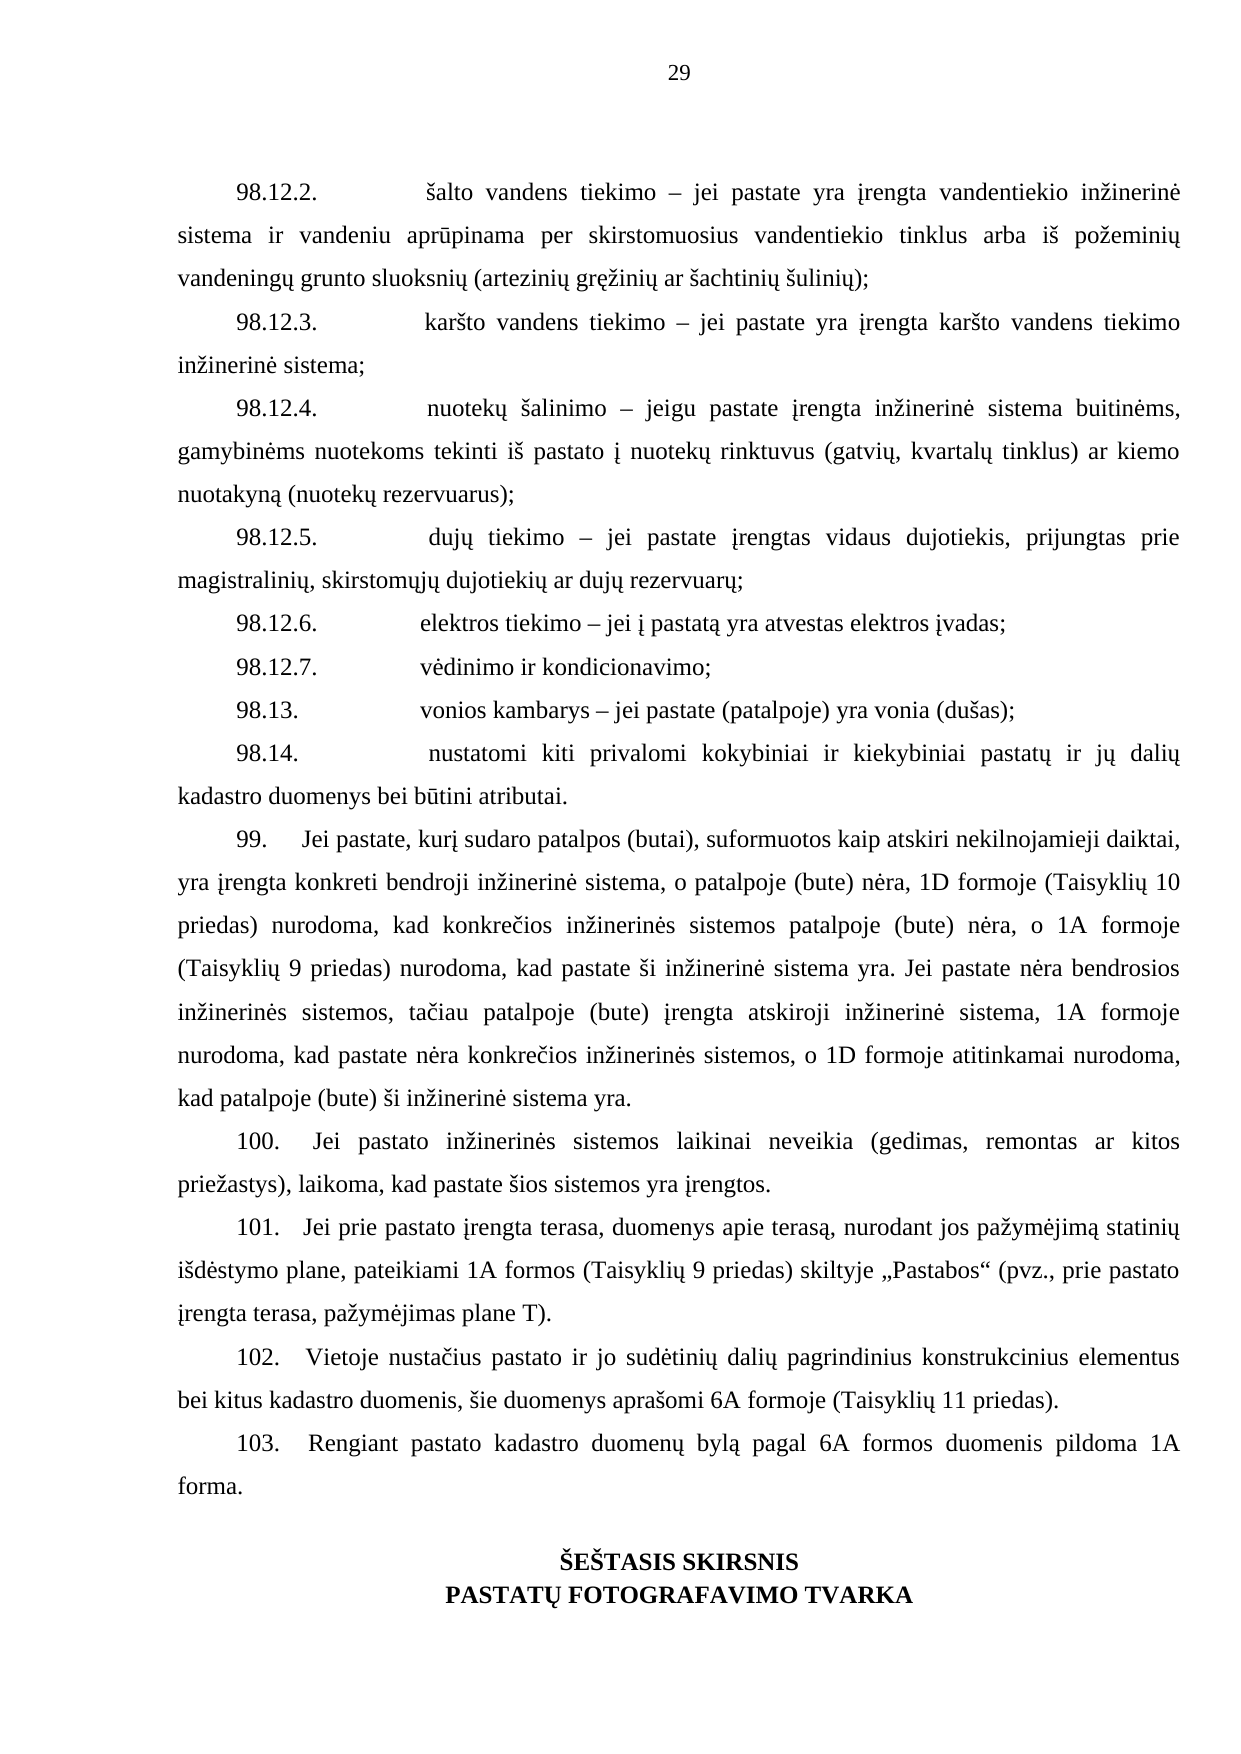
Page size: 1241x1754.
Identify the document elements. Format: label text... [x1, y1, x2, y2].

text 103. Rengiant pastato kadastro duomenų bylą pagal 6A formos duomenis pildoma 1A forma. [177, 1428, 1181, 1500]
text 99. Jei pastate, kurį sudaro patalpos (butai), suformuotos kaip atskiri nekilnojamieji daiktai, yra įrengta konkreti bendroji inžinerinė sistema, o patalpoje (bute) nėra, 1D formoje (Taisyklių 10 priedas) nurodoma, kad konkrečios inžinerinės sistemos patalpoje (bute) nėra, o 1A formoje (Taisyklių 9 priedas) nurodoma, kad pastate ši inžinerinė sistema yra. Jei pastate nėra bendrosios inžinerinės sistemos, tačiau patalpoje (bute) įrengta atskiroji inžinerinė sistema, 1A formoje nurodoma, kad pastate nėra konkrečios inžinerinės sistemos, o 1D formoje atitinkamai nurodoma, kad patalpoje (bute) ši inžinerinė sistema yra. [177, 824, 1181, 1112]
text 98.12.3. karšto vandens tiekimo – jei pastate yra įrengta karšto vandens tiekimo inžinerinė sistema; [177, 307, 1181, 378]
text 100. Jei pastato inžinerinės sistemos laikinai neveikia (gedimas, remontas ar kitos priežastys), laikoma, kad pastate šios sistemos yra įrengtos. [177, 1126, 1181, 1198]
text 101. Jei prie pastato įrengta terasa, duomenys apie terasą, nurodant jos pažymėjimą statinių išdėstymo plane, pateikiami 1A formos (Taisyklių 9 priedas) skiltyje „Pastabos“ (pvz., prie pastato įrengta terasa, pažymėjimas plane T). [177, 1212, 1181, 1327]
text 102. Vietoje nustačius pastato ir jo sudėtinių dalių pagrindinius konstrukcinius elementus bei kitus kadastro duomenis, šie duomenys aprašomi 6A formoje (Taisyklių 11 priedas). [177, 1342, 1181, 1413]
text 98.12.5. dujų tiekimo – jei pastate įrengtas vidaus dujotiekis, prijungtas prie magistralinių, skirstomųjų dujotiekių ar dujų rezervuarų; [177, 522, 1181, 594]
text 98.13. vonios kambarys – jei pastate (patalpoje) yra vonia (dušas); [177, 695, 1181, 723]
text pastatų FOTOGRAFAVIMO TVARKA [177, 1580, 1181, 1609]
text ŠEŠTASIS SKIRSNIS [177, 1547, 1181, 1576]
text 98.12.7. vėdinimo ir kondicionavimo; [177, 652, 1181, 680]
text 98.12.4. nuotekų šalinimo – jeigu pastate įrengta inžinerinė sistema buitinėms, gamybinėms nuotekoms tekinti iš pastato į nuotekų rinktuvus (gatvių, kvartalų tinklus) ar kiemo nuotakyną (nuotekų rezervuarus); [177, 393, 1181, 508]
text 98.14. nustatomi kiti privalomi kokybiniai ir kiekybiniai pastatų ir jų dalių kadastro duomenys bei būtini atributai. [177, 738, 1181, 810]
text 98.12.6. elektros tiekimo – jei į pastatą yra atvestas elektros įvadas; [177, 608, 1181, 637]
text 98.12.2. šalto vandens tiekimo – jei pastate yra įrengta vandentiekio inžinerinė sistema ir vandeniu aprūpinama per skirstomuosius vandentiekio tinklus arba iš požeminių vandeningų grunto sluoksnių (artezinių gręžinių ar šachtinių šulinių); [177, 177, 1181, 292]
